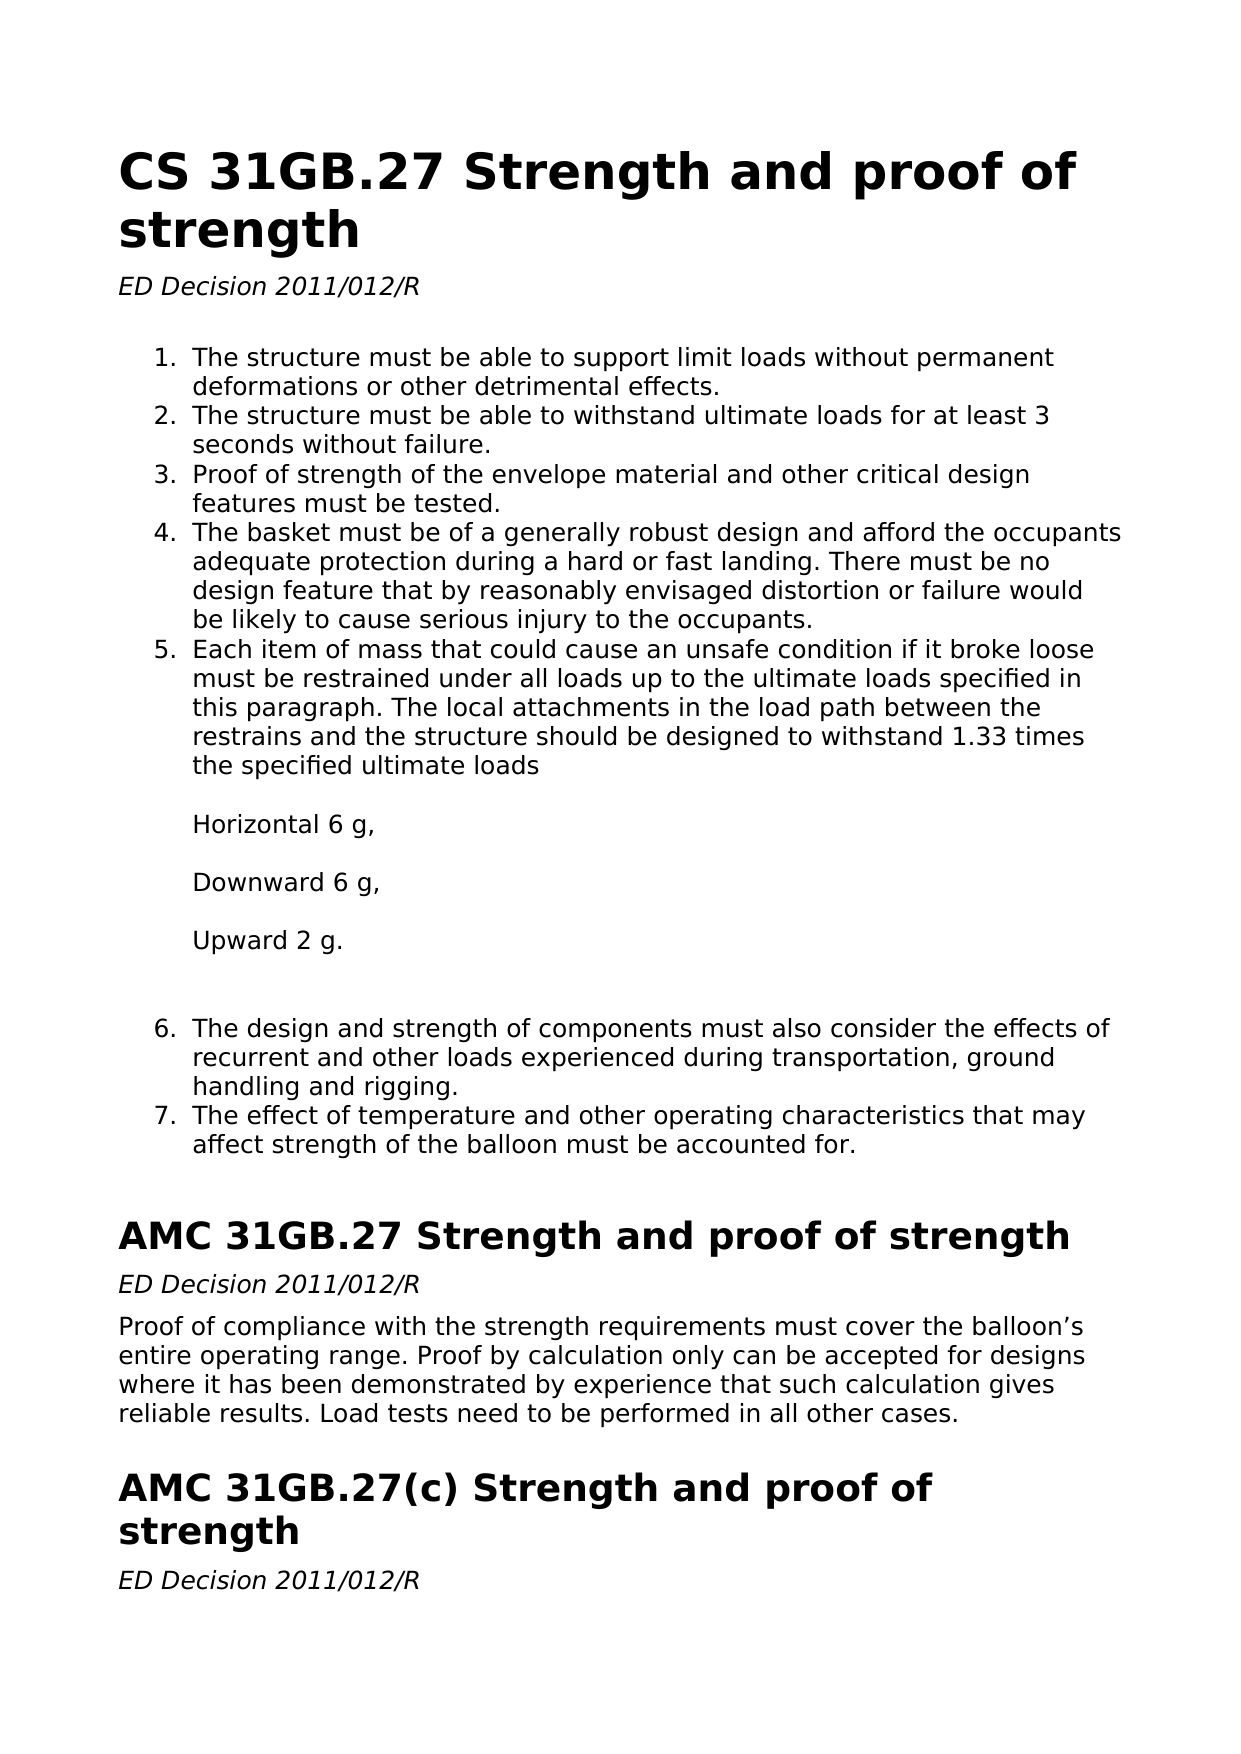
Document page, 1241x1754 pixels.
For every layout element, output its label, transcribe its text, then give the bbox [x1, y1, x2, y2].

list The structure must be able to withstand ultimate loads for at least 3 seconds without failure. [177, 402, 1122, 460]
text ED Decision 2011/012/R [118, 1271, 1122, 1300]
list The structure must be able to support limit loads without permanent deformations or other detrimental effects. [177, 343, 1122, 402]
subtitle AMC 31GB.27(c) Strength and proof of strength [118, 1466, 1122, 1554]
list The basket must be of a generally robust design and afford the occupants adequate protection during a hard or fast landing. There must be no design feature that by reasonably envisaged distortion or failure would be likely to cause serious injury to the occupants. [177, 518, 1122, 635]
list The design and strength of components must also consider the effects of recurrent and other loads experienced during transportation, ground handling and rigging. [177, 1014, 1122, 1102]
text ED Decision 2011/012/R [118, 1566, 1122, 1595]
text ED Decision 2011/012/R [118, 272, 1122, 301]
subtitle AMC 31GB.27 Strength and proof of strength [118, 1214, 1122, 1258]
list The effect of temperature and other operating characteristics that may affect strength of the balloon must be accounted for. [177, 1102, 1122, 1160]
list Each item of mass that could cause an unsafe condition if it broke loose must be restrained under all loads up to the ultimate loads specified in this paragraph. The local attachments in the load path between the restrains and the structure should be designed to withstand 1.33 times the specified ultimate loads Horizontal 6 g, Downward 6 g, Upward 2 g. [177, 635, 1122, 1014]
text Proof of compliance with the strength requirements must cover the balloon’s entire operating range. Proof by calculation only can be accepted for designs where it has been demonstrated by experience that such calculation gives reliable results. Load tests need to be performed in all other cases. [118, 1312, 1122, 1429]
list Proof of strength of the envelope material and other critical design features must be tested. [177, 460, 1122, 518]
subtitle CS 31GB.27 Strength and proof of strength [118, 143, 1122, 259]
